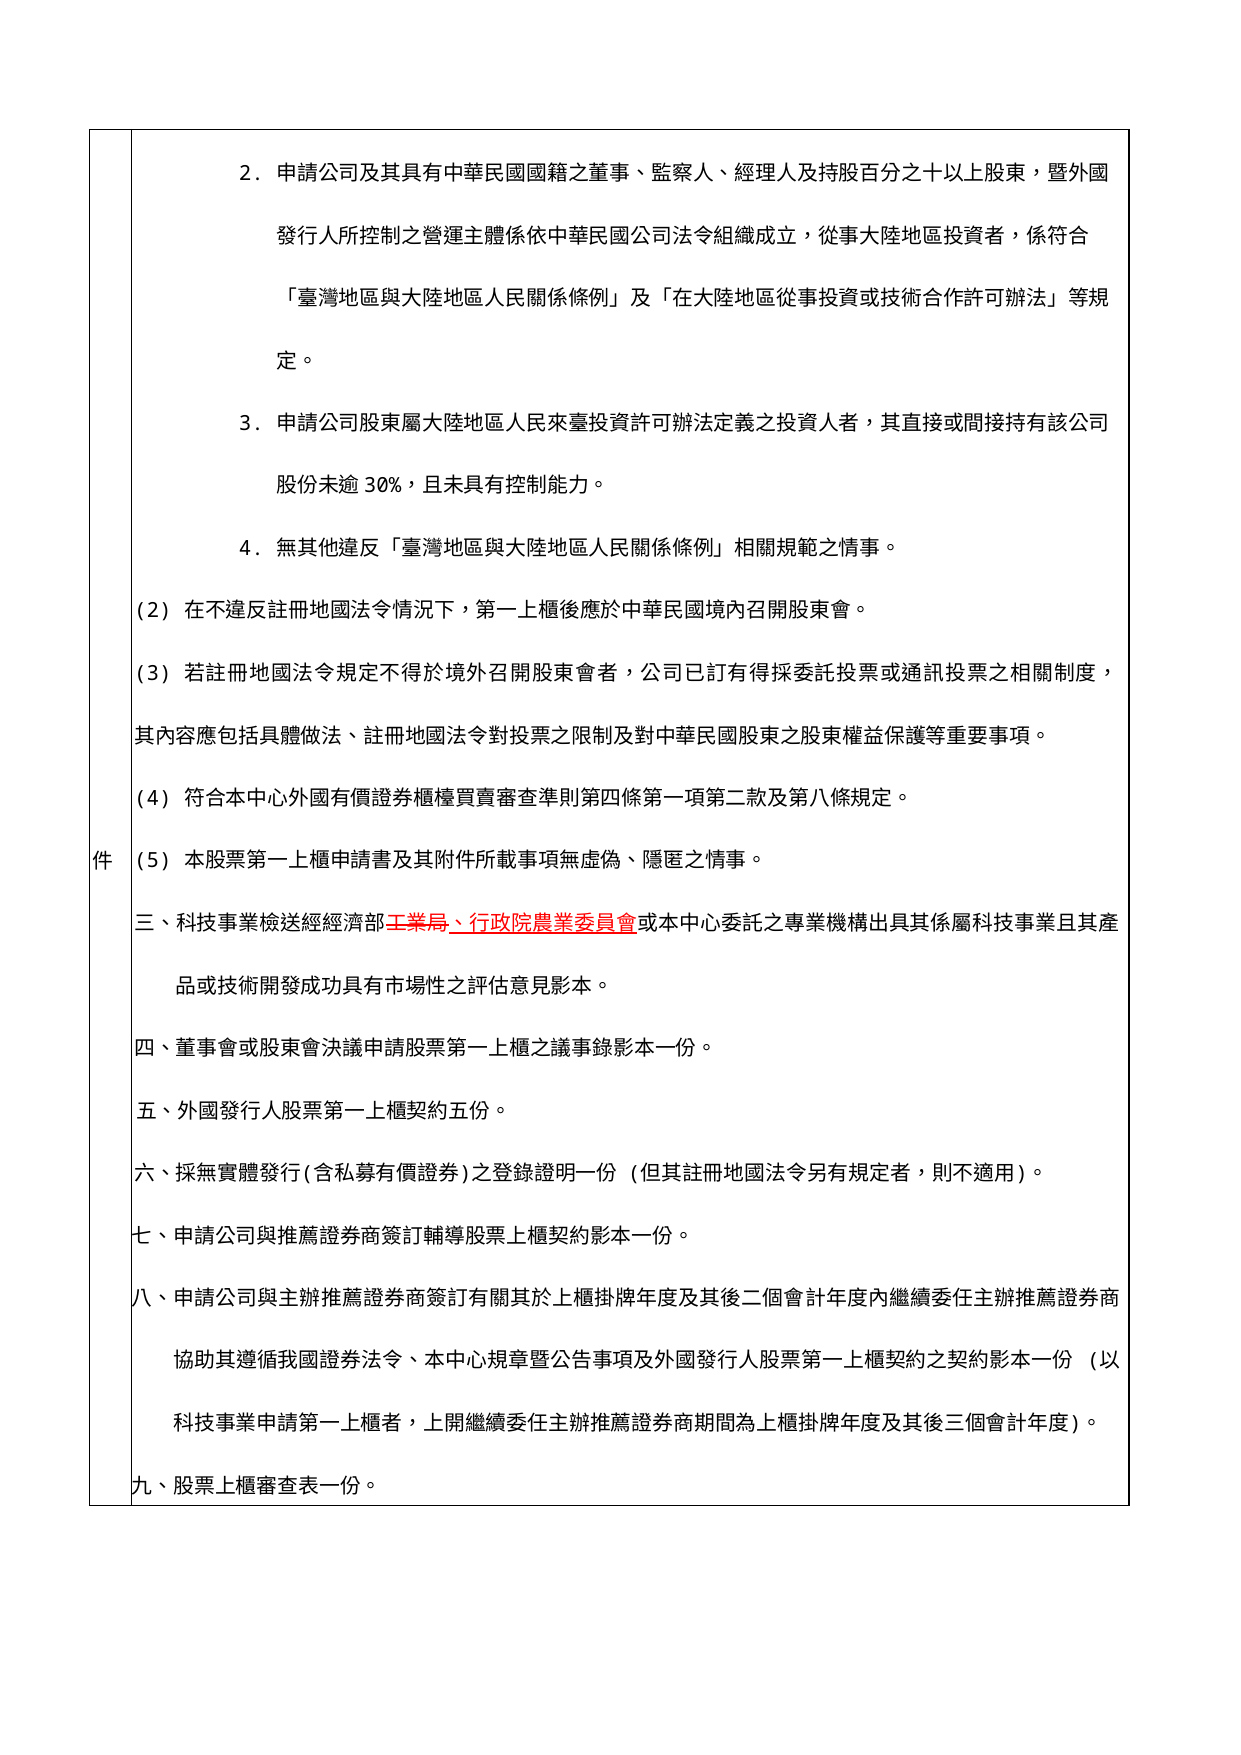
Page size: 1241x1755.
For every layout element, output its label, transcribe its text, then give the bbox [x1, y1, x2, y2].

table_cell 申請公司經我國外交部駐外單位認證之依註冊地國法律組織登記且有效存在之股份有限責任公司之證明文件影本一份。 申請公司針對下列事項出具之聲明書一份： 未違反「臺灣地區與大陸地區人民關係條例」相關規範。 申請公司並非依大陸地區法令組織登記者。 申請公司及其具有中華民國國籍之董事、監察人、經理人及持股百分之十以上股東，暨外國發行人所控制之營運主體係依中華民國公司法令組織成立，從事大陸地區投資者，係符合「臺灣地區與大陸地區人民關係條例」及「在大陸地區從事投資或技術合作許可辦法」等規定。 申請公司股東屬大陸地區人民來臺投資許可辦法定義之投資人者，其直接或間接持有該公司股份未逾30%，且未具有控制能力。 無其他違反「臺灣地區與大陸地區人民關係條例」相關規範之情事。 在不違反註冊地國法令情況下，第一上櫃後應於中華民國境內召開股東會。 若註冊地國法令規定不得於境外召開股東會者，公司已訂有得採委託投票或通訊投票之相關制度， 其內容應包括具體做法、註冊地國法令對投票之限制及對中華民國股東之股東權益保護等重要事項。 符合本中心外國有價證券櫃檯買賣審查準則第四條第一項第二款及第八條規定。 本股票第一上櫃申請書及其附件所載事項無虛偽、隱匿之情事。 三、科技事業檢送經經濟部工業局、行政院農業委員會或本中心委託之專業機構出具其係屬科技事業且其產品或技術開發成功具有市場性之評估意見影本。 四、董事會或股東會決議申請股票第一上櫃之議事錄影本一份。 五、外國發行人股票第一上櫃契約五份。 六、採無實體發行(含私募有價證券)之登錄證明一份 (但其註冊地國法令另有規定者，則不適用)。 七、申請公司與推薦證券商簽訂輔導股票上櫃契約影本一份。 八、申請公司與主辦推薦證券商簽訂有關其於上櫃掛牌年度及其後二個會計年度內繼續委任主辦推薦證券商協助其遵循我國證券法令、本中心規章暨公告事項及外國發行人股票第一上櫃契約之契約影本一份 (以科技事業申請第一上櫃者，上開繼續委任主辦推薦證券商期間為上櫃掛牌年度及其後三個會計年度)。 九、股票上櫃審查表一份。 十、申請公司最近二年度經會計師查核簽證之財務報告一份；申請日期已逾季度終了後四十五天者，加附申請年度最近一季經會計師核閱之財務報告一份(以中文版本為主並以新臺幣為編製單位)、會計師專案審查公司內部控制所出具無保留意見之審查報告一份、財務報告內容無虛偽或隱匿之聲明書一份、前述相關之會計師查核或核閱工作底稿、永久檔案、「會計師簽證作業覆核表」及「會計師就申請公司內部控制制度審查覆核表」一份。 十一、申請公司若屬投資控股型態且設立登記未滿三個完整會計年度者，檢送最近二年度經會計師查核簽證之擬制性財務報告一份。 十二、股權分散表一份；若未符合股權分散標準，申請公司於掛牌前達成股權分散標準之承諾書一份。 十三、依規定委託指定機構集中保管股票之證明書影本或承諾書一份。 十四、兩家以上推薦證券商之推薦書一份(須註明主辦及協辦推薦證券商)及評估報告工作底稿。 十五、推薦證券商針對下列事項出具之聲明書一份： 符合本中心外國有價證券櫃檯買賣審查準則第八條之規定。 評估報告及所提供之資料無虛偽隱匿或遺漏外國發行人重要財務業務資訊之情事。 十六、訴訟及非訴訟代理人之基本資料一份，及該代理人係「在我國境內有住所或居所之自然人」之證明文件影本一份。 十七、申請公司與訴訟及非訴訟代理人之授權文件影本一份。(授權內容至少應有「申請公司以該代理人為證券交易法在我國境內之負責人」) 十八、申請公司承諾書一份。承諾遵守本中心外國有價證券櫃檯買賣審查準則第四條第一項第十三款規定之事項；承諾於上櫃掛牌後，若本中心「外國發行人註冊地股東權益保護事項檢查表」所訂之股東權益保護重要事項有修正時，應於不牴觸註冊地國法令之情形下，於最近一次股東會提案修訂公司章程，且修正公司章程所訂「股東權益保護之重要事項」時，需於提董事會決議十日前先向本中心申報其公司章程修正草案及律師評估意見；承諾於所屬國辦理增資時，應以書面通知本中心。 十九、推薦證券商填製之「外國審查準則第九條第一項各款情事審查表」、「投資控股公司申請條件審查表」、評估報告工作分配表、撰寫評估報告人員名單與相關懲處紀錄一份。 二十、申請日最近一年內申請公司之負責人、董事、監察人及持股百分之十以上股東業已參加證券法規研習課程之證明文件影本一份(含董事、監察人進修公司治理相關課程三小時之證明文件)。 二十一、推薦證券商輔導人員進修公司治理相關課程之證明文件影本一份。 二十二、股務代理契約影本一份；專業股務代理機構經臺灣集中保管結算所股份有限公司出具符合規定之證明文件一份。 二十三、公開說明書稿本(含推薦證券商評估報告)十二份；本次檢送之各期財務報告及公開說明書電子檔上傳至本中心指定之網際網路資訊申報系統之證明文件一份。 二十四、董事、監察人、持股百分之十以上股東及提出股份供推薦證券商認購之股東如與他人訂有股份附買回條件之協議者，在申請日仍屬有效之協議等相關資料。 二十五、申請公司與推薦證券商共同訂定股票承銷價格之依據及方式之說明書一份。 二十六、律師填製之「外國發行人註冊地股東權益保護事項檢查表」、「法律事項檢查表」、其工作底稿及律師與申請公司所出具「其彼此間並無前開檢查表之填表注意事項一所列情事」之聲明書一份。 二十七、會計師出具最近三年內部控制制度建議書一份(無則免附)。 二十八、申請公司之公司治理自評報告或外部獨立客觀機構之公司治理評量報告一份。 二十九、董事戶籍及通訊聯絡方式之資料一份。 三十、設置中文網站之證明文件一份。 三十一、推薦證券商、簽證會計師及律師填製之上櫃標準題各一份。 三十二、送件前六個月申報之三份「上櫃輔導檢查表」及三份詳式「財務業務重大事件檢查表」(未登錄興櫃者適用)。 三十三、申請公司、證券承銷商、律師及會計師所出具之誠信聲明書各一份。 三十四、股票面額非屬新臺幣10元者，主辦推薦證券商於上櫃前預計辦理之宣導計畫。 三十五、出具「上櫃掛牌期間，持續於章程將電子方式列為股東表決權行使管道承諾書」一份。 三十六、截至次季止之財務預測資訊一份。 三十七、出具「上櫃掛牌期間，持續於章程載明董監選舉採候選人提名制度承諾書」一份(尚未於章程載明者，應加送「105年6月底前召開之股東會完成章程之修正，載明董監選舉採候選人提名制度之承諾書」一份)。 三十八、出具自行編製財務報告評估表，或提升自行編製財務報告能力計畫書一份。 三十九、申請公司購買董事及監察人責任保險之相關證明文件及「上櫃掛牌期間持續購買董事及監察人責任保險承諾書」各一份。(自107年起申請案開始適用) 四十、其他必要之證明文件或資料。 [132, 130, 1128, 1505]
table_cell 件 [90, 130, 131, 1505]
